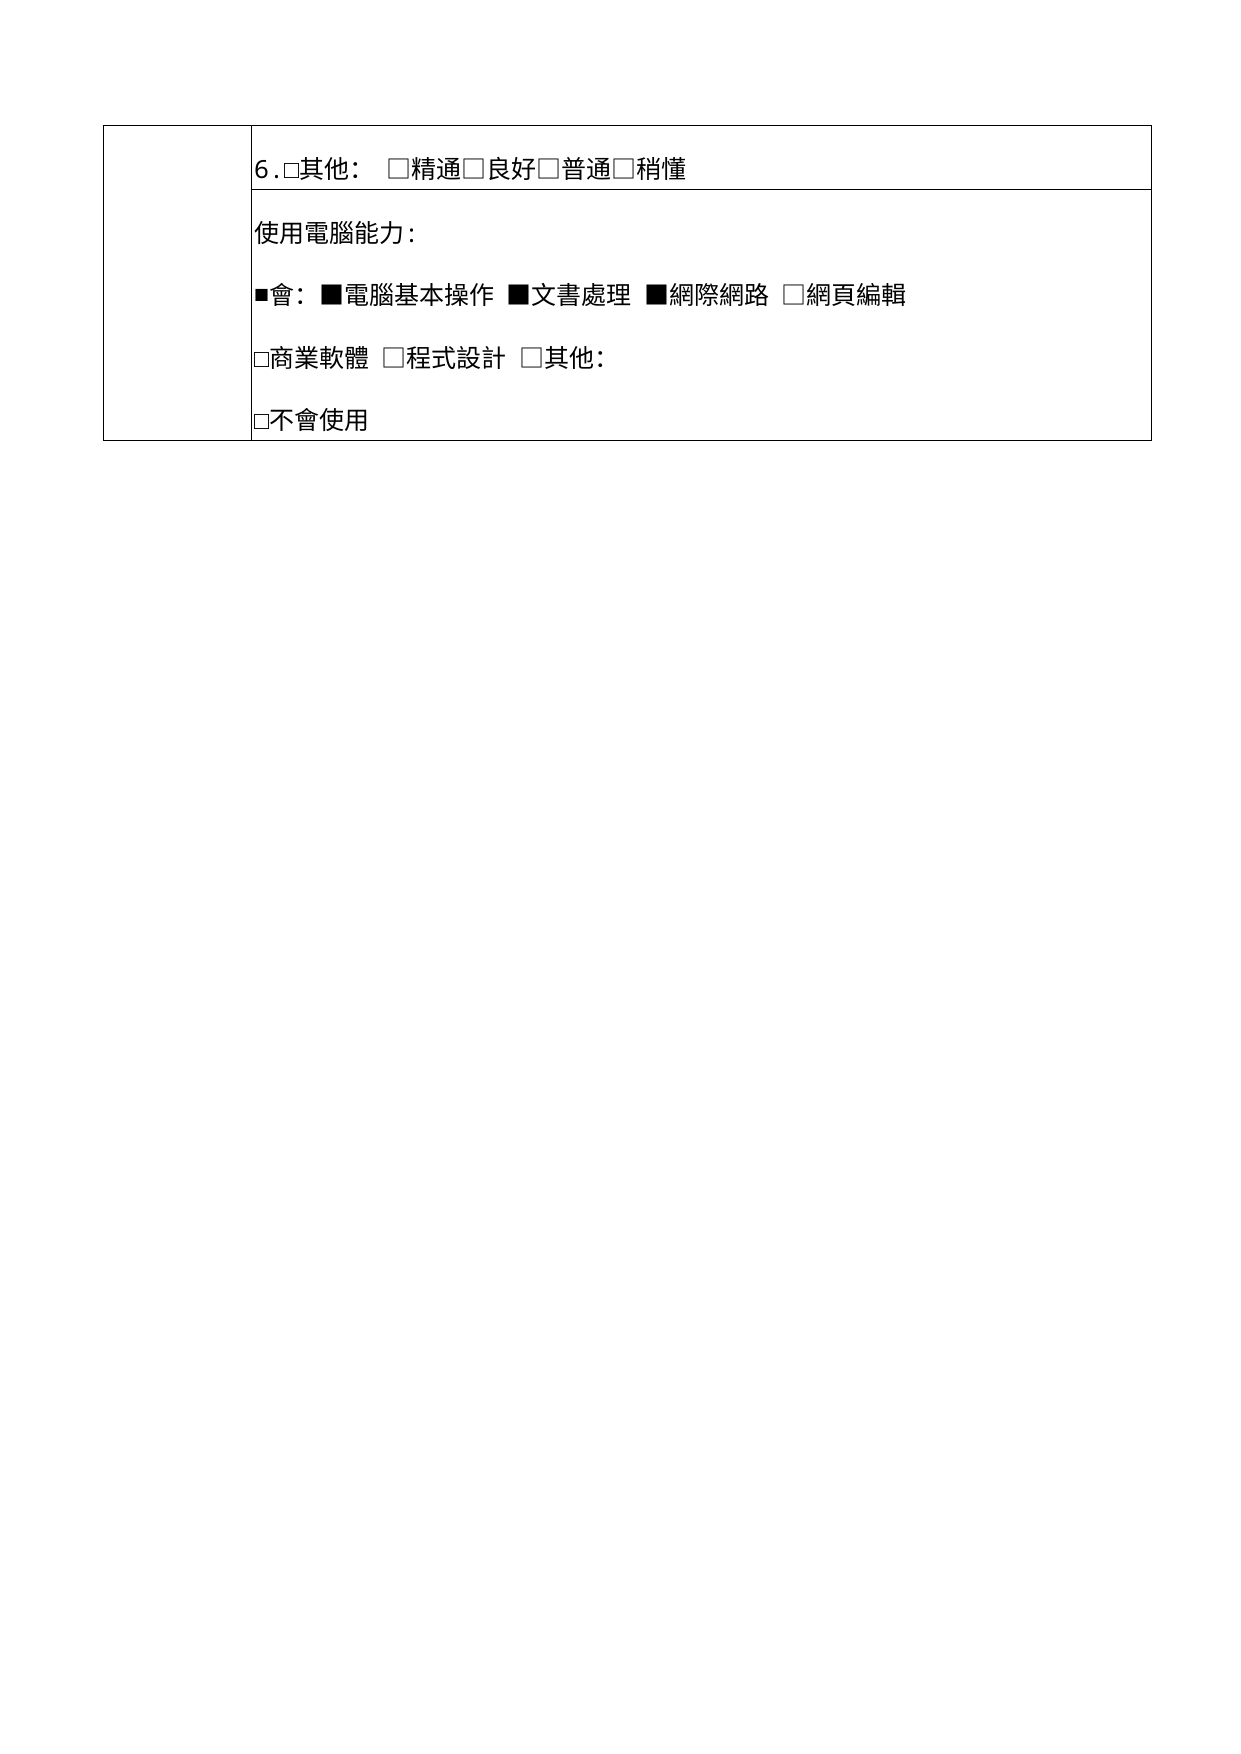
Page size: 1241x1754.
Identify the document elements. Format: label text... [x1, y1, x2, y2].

table_cell [104, 126, 251, 440]
table_cell 6.□其他： □精通□良好□普通□稍懂 [252, 126, 1151, 189]
table_cell 使用電腦能力: ■會：■電腦基本操作 ■文書處理 ■網際網路 □網頁編輯 □商業軟體 □程式設計 □其他： □不會使用 [252, 190, 1151, 440]
